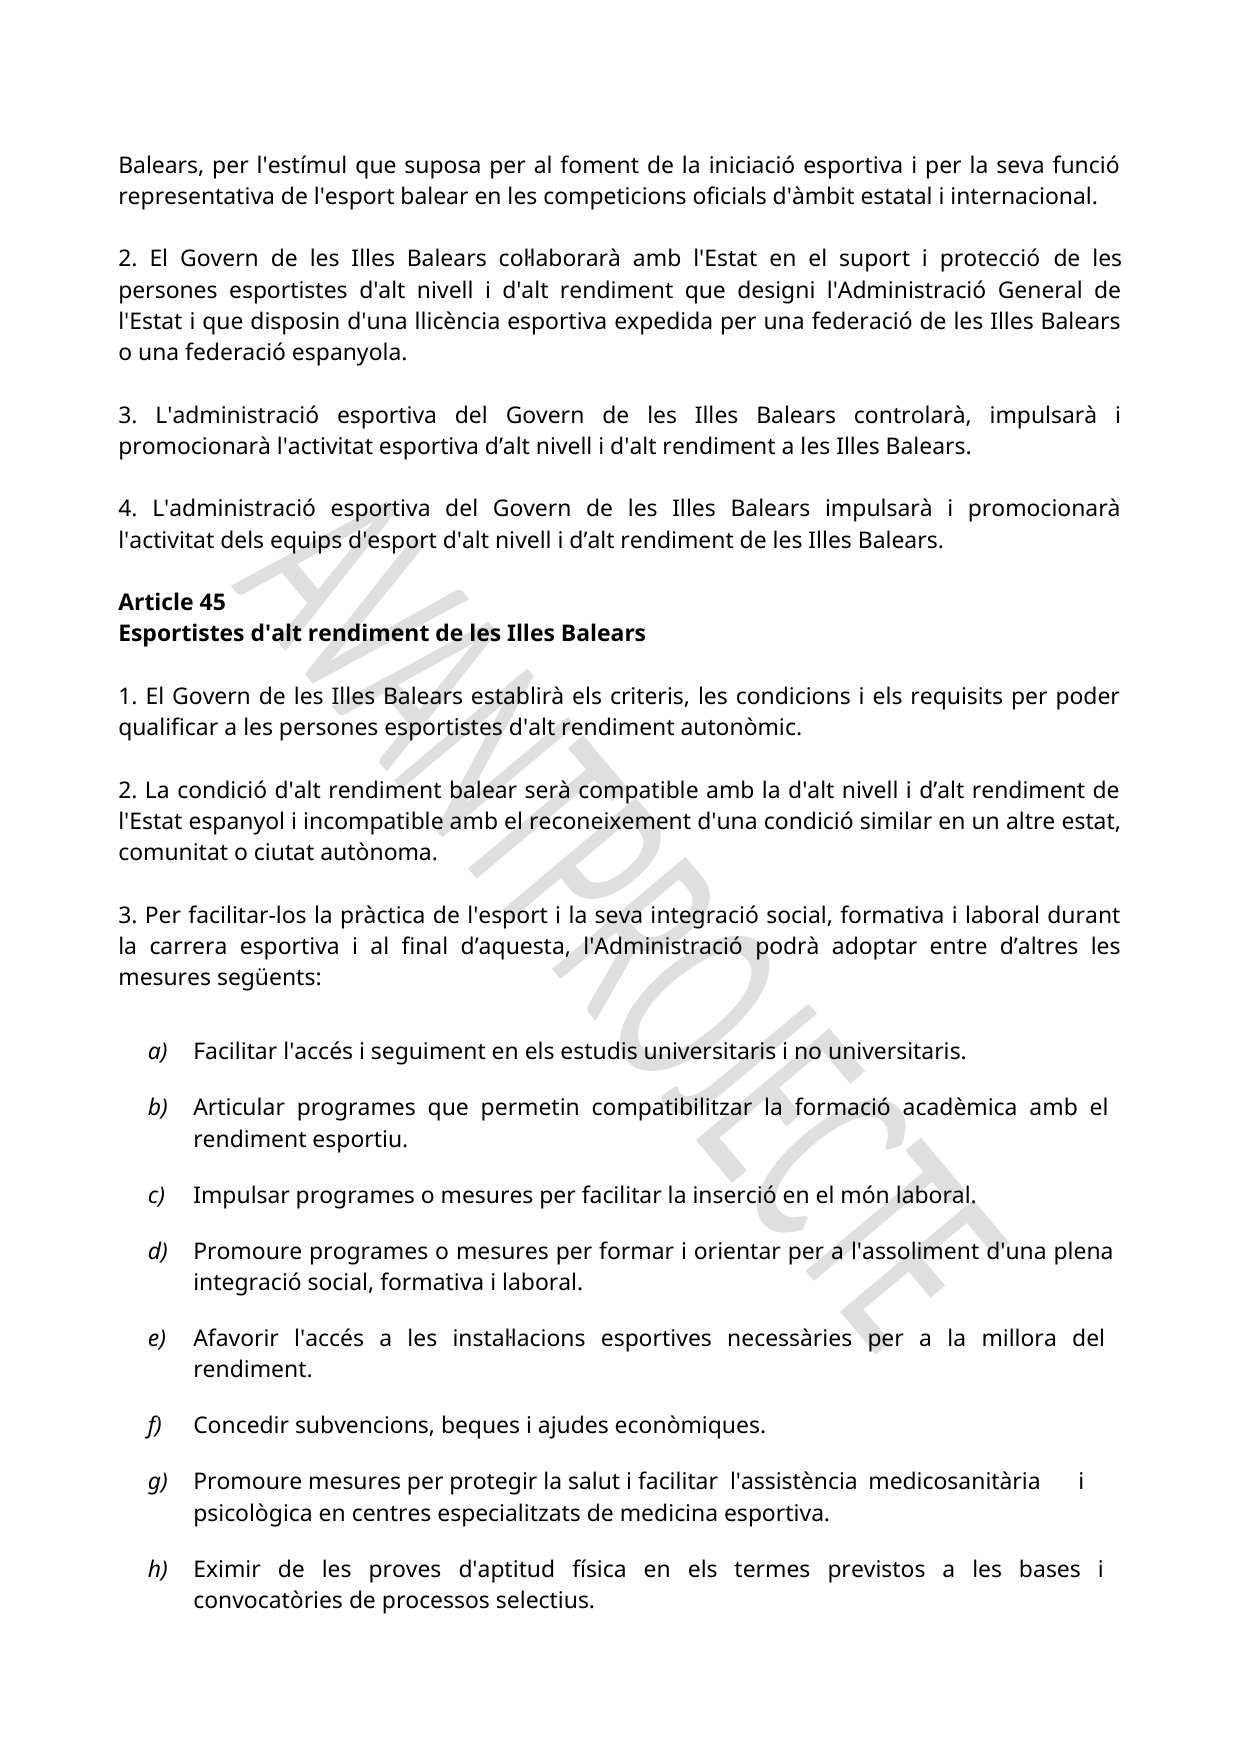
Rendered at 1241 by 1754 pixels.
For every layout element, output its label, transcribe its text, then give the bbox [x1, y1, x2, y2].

list Impulsar programes o mesures per facilitar la inserció en el món laboral. [776, 1179, 913, 1210]
text 2. La condició d'alt rendiment balear serà compatible amb la d'alt nivell i d’alt rendiment de l'Estat espanyol i incompatible amb el reconeixement d'una condició similar en un altre estat, comunitat o ciutat autònoma. [118, 774, 579, 867]
text 1. El Govern de les Illes Balears establirà els criteris, les condicions i els requisits per poder qualificar a les persones esportistes d'alt rendiment autonòmic. [411, 680, 512, 742]
text Balears, per l'estímul que suposa per al foment de la iniciació esportiva i per la seva funció representativa de l'esport balear en les competicions oficials d'àmbit estatal i internacional. [118, 149, 1122, 211]
list Promoure programes o mesures per formar i orientar per a l'assoliment d'una plena integració social, formativa i laboral. [148, 1235, 930, 1297]
text [368, 586, 1122, 617]
list Articular programes que permetin compatibilitzar la formació acadèmica amb el rendiment esportiu. [721, 1091, 1122, 1154]
text 1. El Govern de les Illes Balears establirà els criteris, les condicions i els requisits per poder qualificar a les persones esportistes d'alt rendiment autonòmic. [118, 680, 407, 742]
text 1. El Govern de les Illes Balears establirà els criteris, les condicions i els requisits per poder qualificar a les persones esportistes d'alt rendiment autonòmic. [499, 680, 1122, 742]
text 3. L'administració esportiva del Govern de les Illes Balears controlarà, impulsarà i promocionarà l'activitat esportiva d’alt nivell i d'alt rendiment a les Illes Balears. [118, 399, 1122, 461]
text 2. La condició d'alt rendiment balear serà compatible amb la d'alt nivell i d’alt rendiment de l'Estat espanyol i incompatible amb el reconeixement d'una condició similar en un altre estat, comunitat o ciutat autònoma. [617, 774, 1122, 867]
list Eximir de les proves d'aptitud física en els termes previstos a les bases i convocatòries de processos selectius. [148, 1553, 1122, 1615]
text 2. El Govern de les Illes Balears col·laborarà amb l'Estat en el suport i protecció de les persones esportistes d'alt nivell i d'alt rendiment que designi l'Administració General de l'Estat i que disposin d'una llicència esportiva expedida per una federació de les Illes Balears o una federació espanyola. [118, 242, 1122, 367]
list Impulsar programes o mesures per facilitar la inserció en el món laboral. [900, 1179, 1122, 1210]
text 2. La condició d'alt rendiment balear serà compatible amb la d'alt nivell i d’alt rendiment de l'Estat espanyol i incompatible amb el reconeixement d'una condició similar en un altre estat, comunitat o ciutat autònoma. [492, 781, 627, 867]
text Esportistes d'alt rendiment de les Illes Balears [342, 617, 406, 649]
list Afavorir l'accés a les instal·lacions esportives necessàries per a la millora del rendiment. [148, 1322, 1122, 1384]
list Facilitar l'accés i seguiment en els estudis universitaris i no universitaris. [676, 1035, 769, 1067]
text Esportistes d'alt rendiment de les Illes Balears [288, 617, 349, 649]
text 3. Per facilitar-los la pràctica de l'esport i la seva integració social, formativa i laboral durant la carrera esportiva i al final d’aquesta, l'Administració podrà adoptar entre d’altres les mesures següents: [613, 899, 1122, 992]
list Facilitar l'accés i seguiment en els estudis universitaris i no universitaris. [755, 1035, 819, 1067]
list Articular programes que permetin compatibilitzar la formació acadèmica amb el rendiment esportiu. [148, 1091, 753, 1154]
text Article 45 [118, 586, 306, 617]
text [314, 586, 374, 617]
text 4. L'administració esportiva del Govern de les Illes Balears impulsarà i promocionarà l'activitat dels equips d'esport d'alt nivell i d’alt rendiment de les Illes Balears. [118, 492, 1122, 555]
list Promoure mesures per protegir la salut i facilitar l'assistència medicosanitària i psicològica en centres especialitzats de medicina esportiva. [148, 1465, 1122, 1528]
text 3. Per facilitar-los la pràctica de l'esport i la seva integració social, formativa i laboral durant la carrera esportiva i al final d’aquesta, l'Administració podrà adoptar entre d’altres les mesures següents: [118, 899, 634, 992]
list Concedir subvencions, beques i ajudes econòmiques. [148, 1409, 1122, 1441]
list Impulsar programes o mesures per facilitar la inserció en el món laboral. [148, 1179, 764, 1210]
text Esportistes d'alt rendiment de les Illes Balears [118, 617, 295, 649]
list Promoure programes o mesures per formar i orientar per a l'assoliment d'una plena integració social, formativa i laboral. [924, 1235, 1122, 1297]
text Esportistes d'alt rendiment de les Illes Balears [379, 617, 1122, 649]
list Facilitar l'accés i seguiment en els estudis universitaris i no universitaris. [836, 1035, 1122, 1067]
list Facilitar l'accés i seguiment en els estudis universitaris i no universitaris. [148, 1035, 632, 1067]
